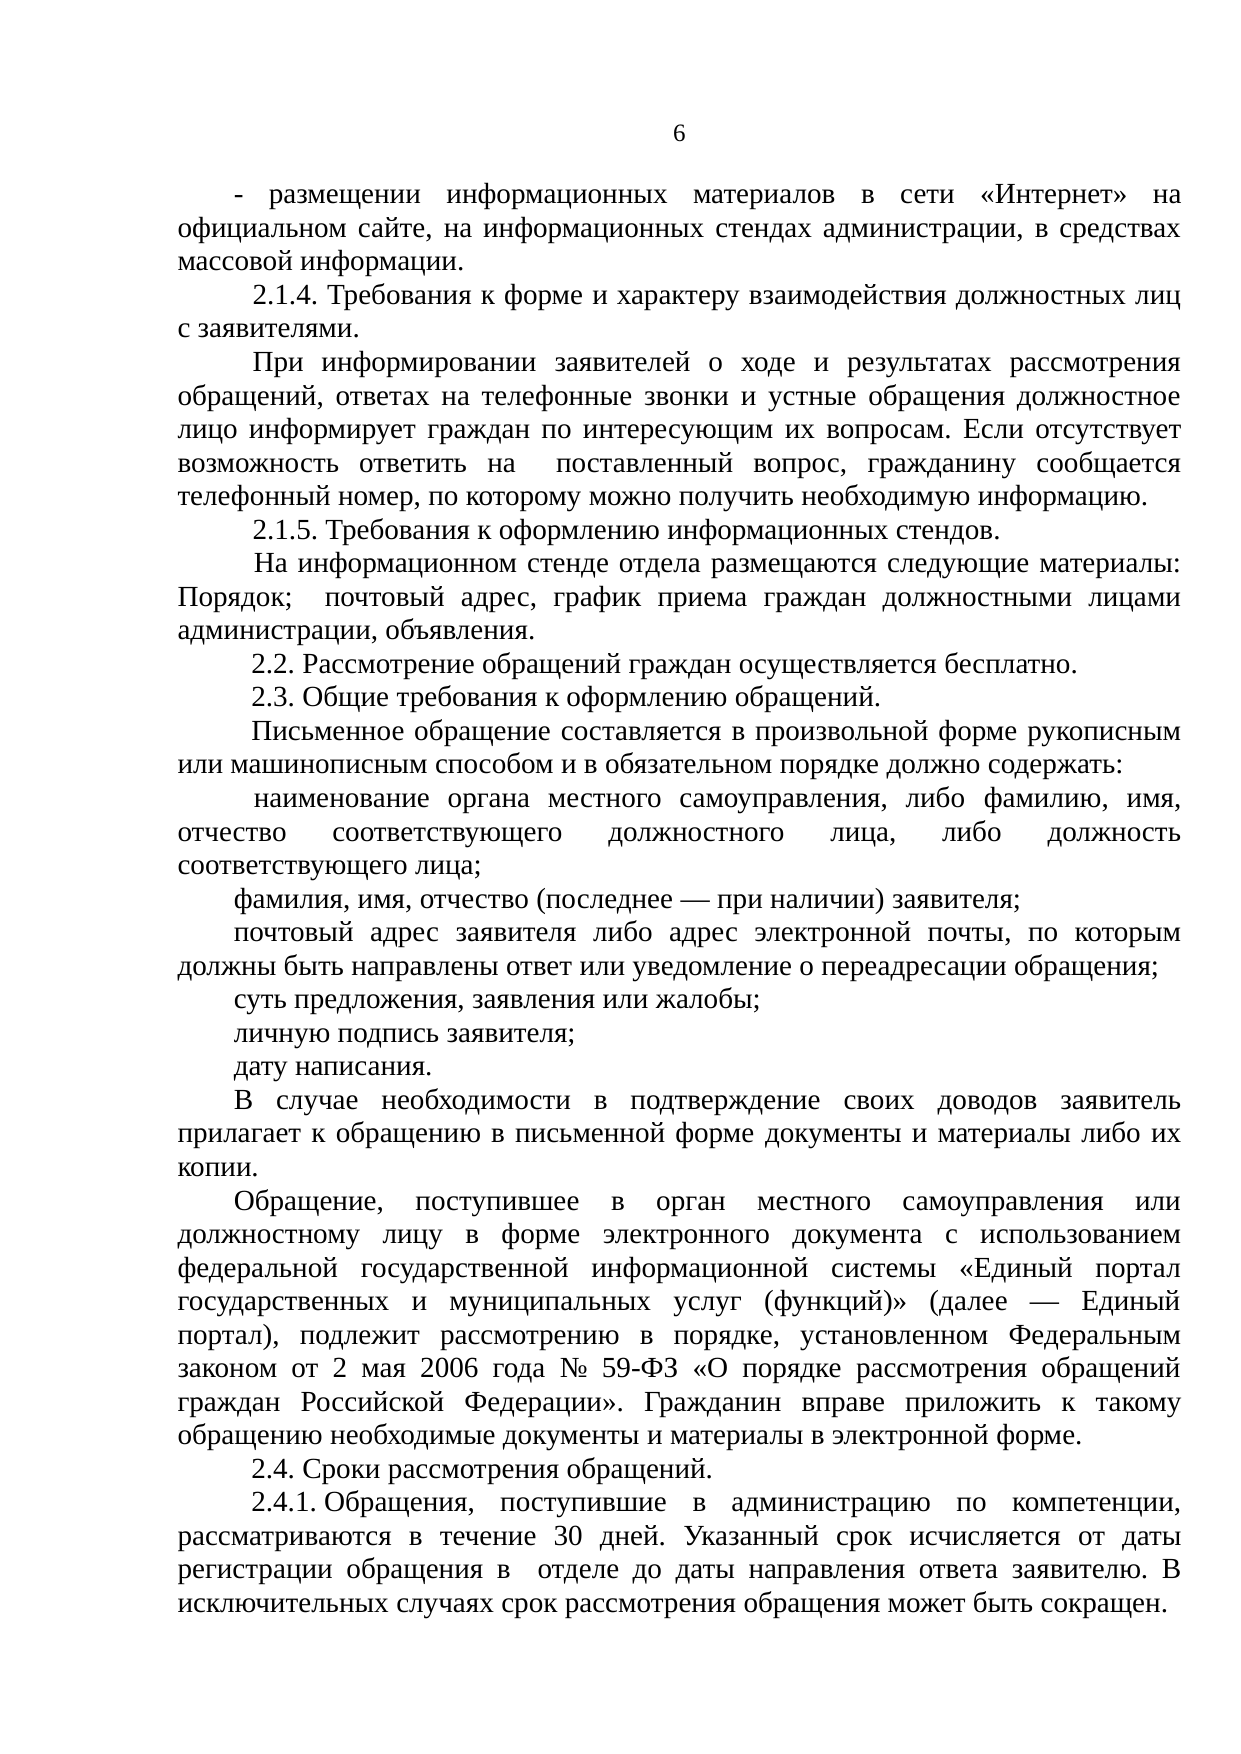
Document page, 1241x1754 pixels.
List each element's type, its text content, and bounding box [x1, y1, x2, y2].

text наименование органа местного самоуправления, либо фамилию, имя, отчество соответствующего должностного лица, либо должность соответствующего лица; [177, 780, 1181, 881]
text - размещении информационных материалов в сети «Интернет» на официальном сайте, на информационных стендах администрации, в средствах массовой информации. [177, 176, 1181, 277]
list 2.2. Рассмотрение обращений граждан осуществляется бесплатно. [251, 646, 1181, 679]
text В случае необходимости в подтверждение своих доводов заявитель прилагает к обращению в письменной форме документы и материалы либо их копии. [177, 1082, 1181, 1183]
text почтовый адрес заявителя либо адрес электронной почты, по которым должны быть направлены ответ или уведомление о переадресации обращения; [177, 914, 1181, 981]
text На информационном стенде отдела размещаются следующие материалы: Порядок; почтовый адрес, график приема граждан должностными лицами администрации, объявления. [177, 545, 1181, 646]
text При информировании заявителей о ходе и результатах рассмотрения обращений, ответах на телефонные звонки и устные обращения должностное лицо информирует граждан по интересующим их вопросам. Если отсутствует возможность ответить на поставленный вопрос, гражданину сообщается телефонный номер, по которому можно получить необходимую информацию. [177, 344, 1181, 512]
text фамилия, имя, отчество (последнее — при наличии) заявителя; [177, 881, 1181, 914]
text 2.4.1. Обращения, поступившие в администрацию по компетенции, рассматриваются в течение 30 дней. Указанный срок исчисляется от даты регистрации обращения в отделе до даты направления ответа заявителю. В исключительных случаях срок рассмотрения обращения может быть сокращен. [177, 1484, 1181, 1619]
text 2.1.4. Требования к форме и характеру взаимодействия должностных лиц с заявителями. [177, 277, 1181, 344]
text дату написания. [177, 1048, 1181, 1082]
text Обращение, поступившее в орган местного самоуправления или должностному лицу в форме электронного документа с использованием федеральной государственной информационной системы «Единый портал государственных и муниципальных услуг (функций)» (далее — Единый портал), подлежит рассмотрению в порядке, установленном Федеральным законом от 2 мая 2006 года № 59-ФЗ «О порядке рассмотрения обращений граждан Российской Федерации». Гражданин вправе приложить к такому обращению необходимые документы и материалы в электронной форме. [177, 1183, 1181, 1451]
text Письменное обращение составляется в произвольной форме рукописным или машинописным способом и в обязательном порядке должно содержать: [177, 713, 1181, 780]
text личную подпись заявителя; [177, 1015, 1181, 1048]
list 2.3. Общие требования к оформлению обращений. [251, 679, 1181, 713]
text 2.4. Сроки рассмотрения обращений. [177, 1451, 1181, 1484]
text суть предложения, заявления или жалобы; [177, 981, 1181, 1015]
text 2.1.5. Требования к оформлению информационных стендов. [177, 512, 1181, 545]
